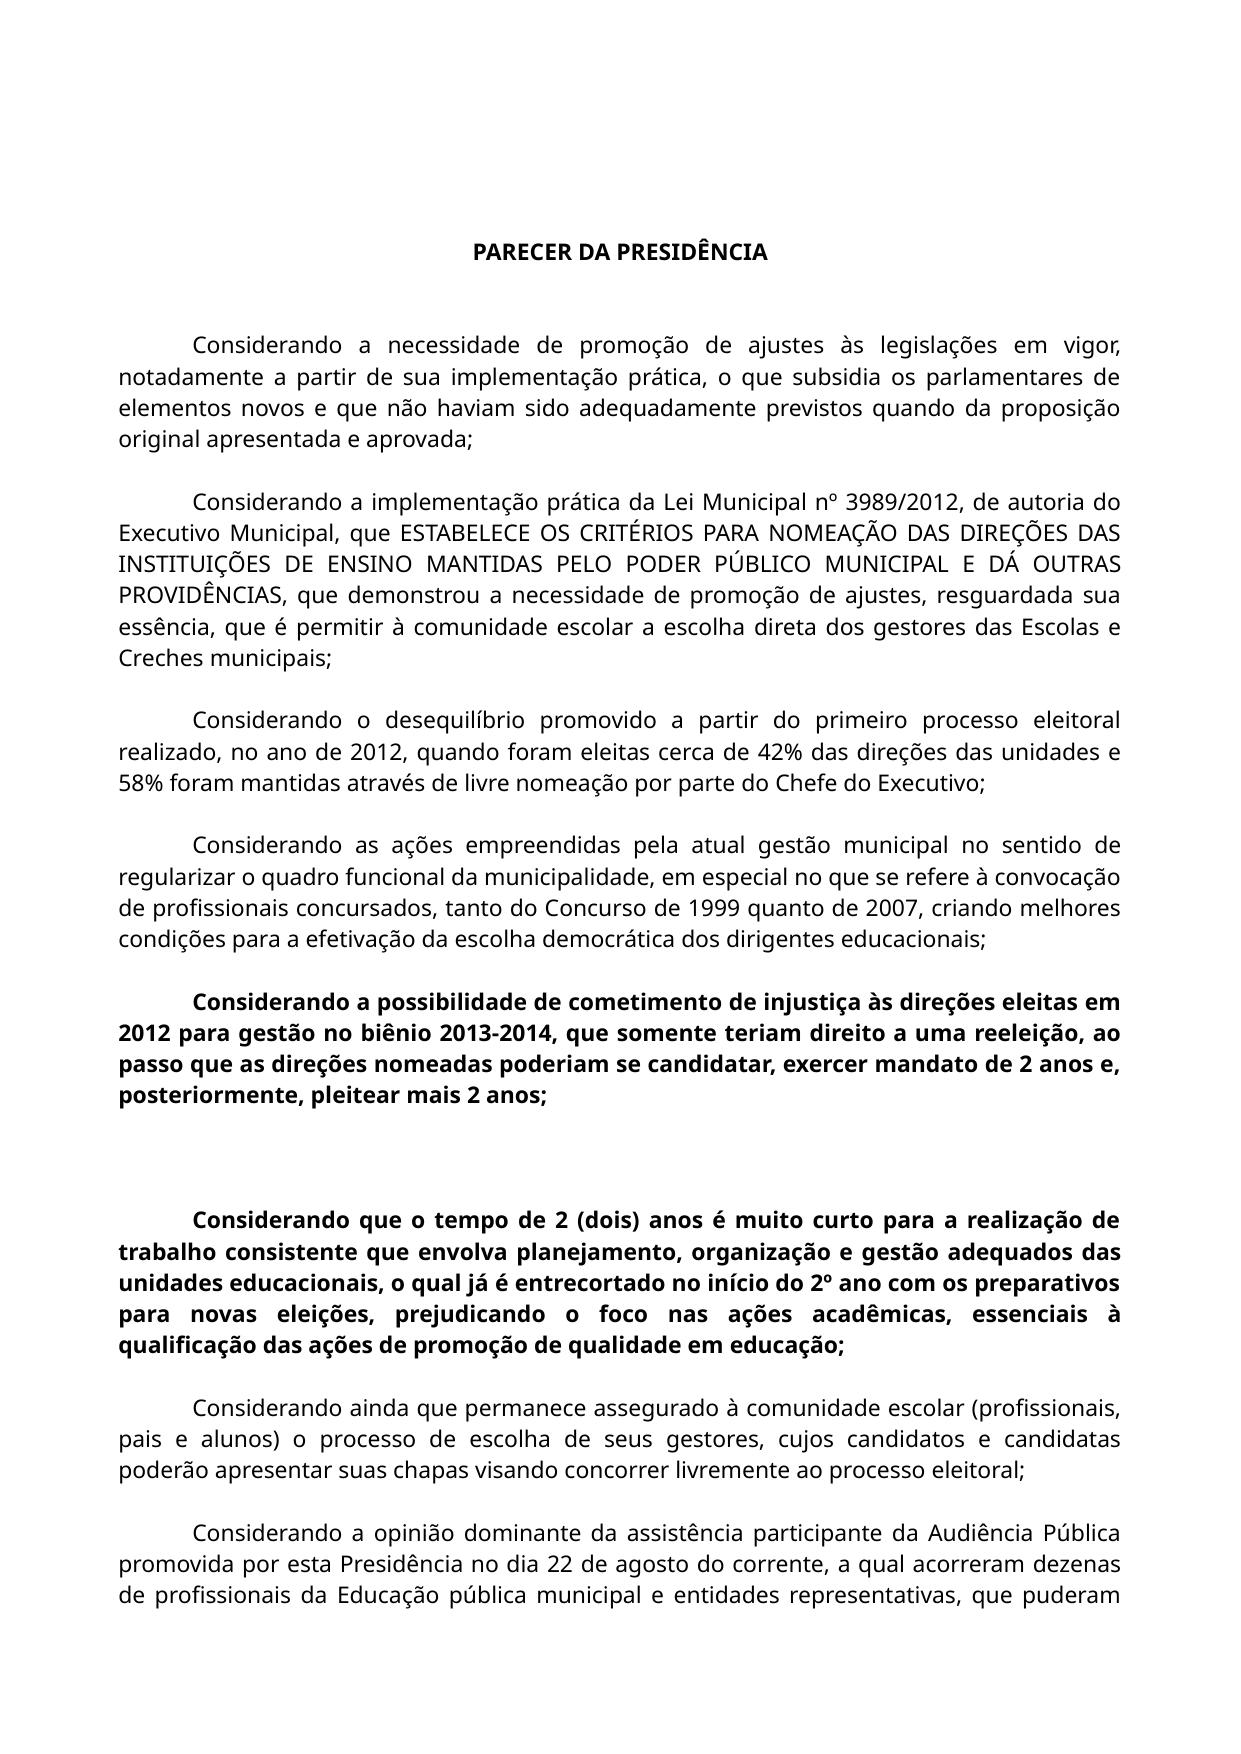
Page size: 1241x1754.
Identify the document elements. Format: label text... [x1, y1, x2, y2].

text Considerando a implementação prática da Lei Municipal nº 3989/2012, de autoria do Executivo Municipal, que ESTABELECE OS CRITÉRIOS PARA NOMEAÇÃO DAS DIREÇÕES DAS INSTITUIÇÕES DE ENSINO MANTIDAS PELO PODER PÚBLICO MUNICIPAL E DÁ OUTRAS PROVIDÊNCIAS, que demonstrou a necessidade de promoção de ajustes, resguardada sua essência, que é permitir à comunidade escolar a escolha direta dos gestores das Escolas e Creches municipais; [118, 486, 1122, 673]
text Considerando a possibilidade de cometimento de injustiça às direções eleitas em 2012 para gestão no biênio 2013-2014, que somente teriam direito a uma reeleição, ao passo que as direções nomeadas poderiam se candidatar, exercer mandato de 2 anos e, posteriormente, pleitear mais 2 anos; [118, 986, 1122, 1111]
text Considerando que o tempo de 2 (dois) anos é muito curto para a realização de trabalho consistente que envolva planejamento, organização e gestão adequados das unidades educacionais, o qual já é entrecortado no início do 2º ano com os preparativos para novas eleições, prejudicando o foco nas ações acadêmicas, essenciais à qualificação das ações de promoção de qualidade em educação; [118, 1204, 1122, 1361]
text PARECER DA PRESIDÊNCIA [118, 236, 1122, 267]
text Considerando o desequilíbrio promovido a partir do primeiro processo eleitoral realizado, no ano de 2012, quando foram eleitas cerca de 42% das direções das unidades e 58% foram mantidas através de livre nomeação por parte do Chefe do Executivo; [118, 704, 1122, 798]
text Considerando as ações empreendidas pela atual gestão municipal no sentido de regularizar o quadro funcional da municipalidade, em especial no que se refere à convocação de profissionais concursados, tanto do Concurso de 1999 quanto de 2007, criando melhores condições para a efetivação da escolha democrática dos dirigentes educacionais; [118, 829, 1122, 954]
text Considerando a opinião dominante da assistência participante da Audiência Pública promovida por esta Presidência no dia 22 de agosto do corrente, a qual acorreram dezenas de profissionais da Educação pública municipal e entidades representativas, que puderam [118, 1517, 1122, 1611]
text Considerando ainda que permanece assegurado à comunidade escolar (profissionais, pais e alunos) o processo de escolha de seus gestores, cujos candidatos e candidatas poderão apresentar suas chapas visando concorrer livremente ao processo eleitoral; [118, 1392, 1122, 1486]
text Considerando a necessidade de promoção de ajustes às legislações em vigor, notadamente a partir de sua implementação prática, o que subsidia os parlamentares de elementos novos e que não haviam sido adequadamente previstos quando da proposição original apresentada e aprovada; [118, 329, 1122, 454]
